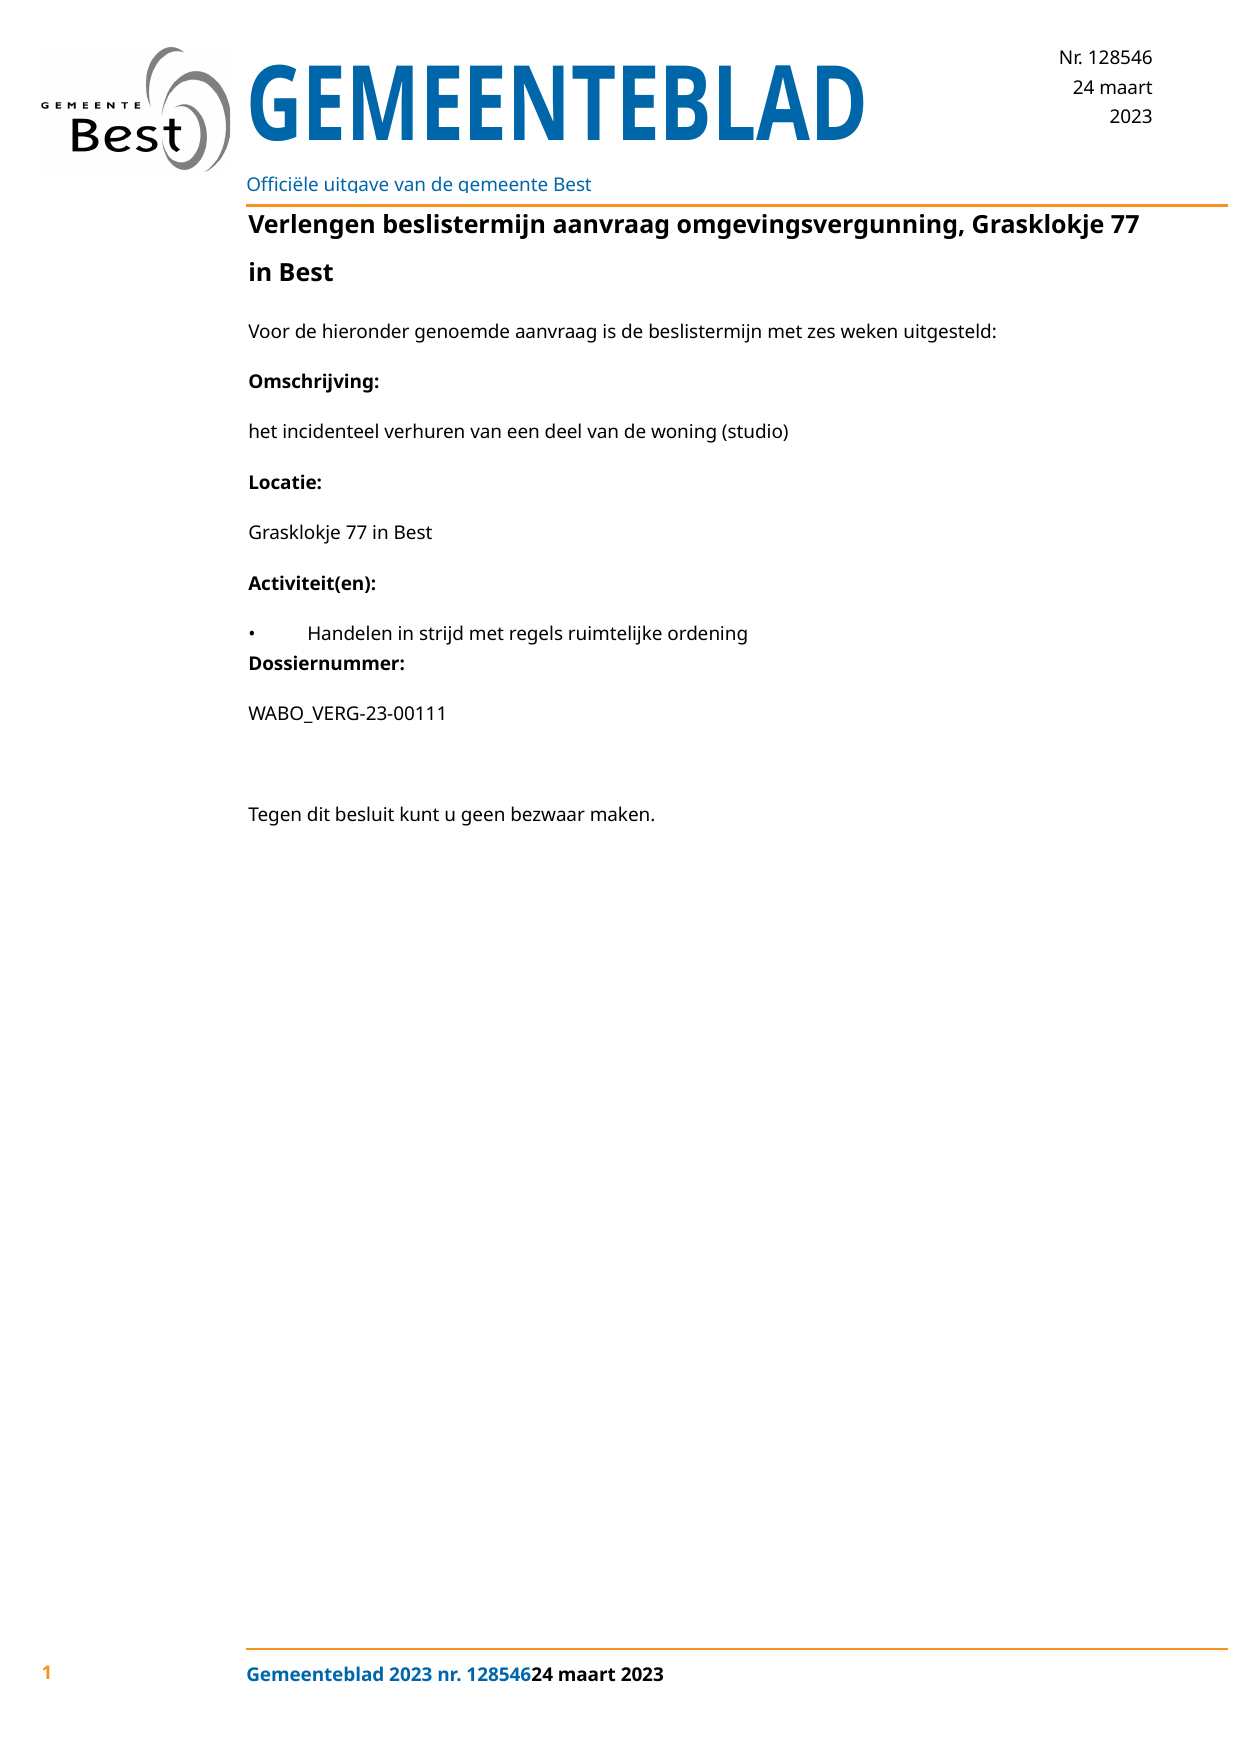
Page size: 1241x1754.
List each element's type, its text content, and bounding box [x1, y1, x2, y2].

list Handelen in strijd met regels ruimtelijke ordening [248, 620, 1152, 646]
text het incidenteel verhuren van een deel van de woning (studio) [248, 419, 1152, 444]
text Omschrijving: [248, 368, 1152, 394]
text Verlengen beslistermijn aanvraag omgevingsvergunning, Grasklokje 77 in Best [248, 207, 1152, 288]
text Locatie: [248, 469, 1152, 495]
text WABO_VERG-23-00111 [248, 700, 1152, 726]
picture [41, 47, 231, 172]
text Activiteit(en): [248, 570, 1152, 596]
text Tegen dit besluit kunt u geen bezwaar maken. [248, 801, 1152, 827]
text Dossiernummer: [248, 650, 1152, 676]
text Grasklokje 77 in Best [248, 519, 1152, 545]
text Voor de hieronder genoemde aanvraag is de beslistermijn met zes weken uitgesteld: [248, 318, 1152, 344]
